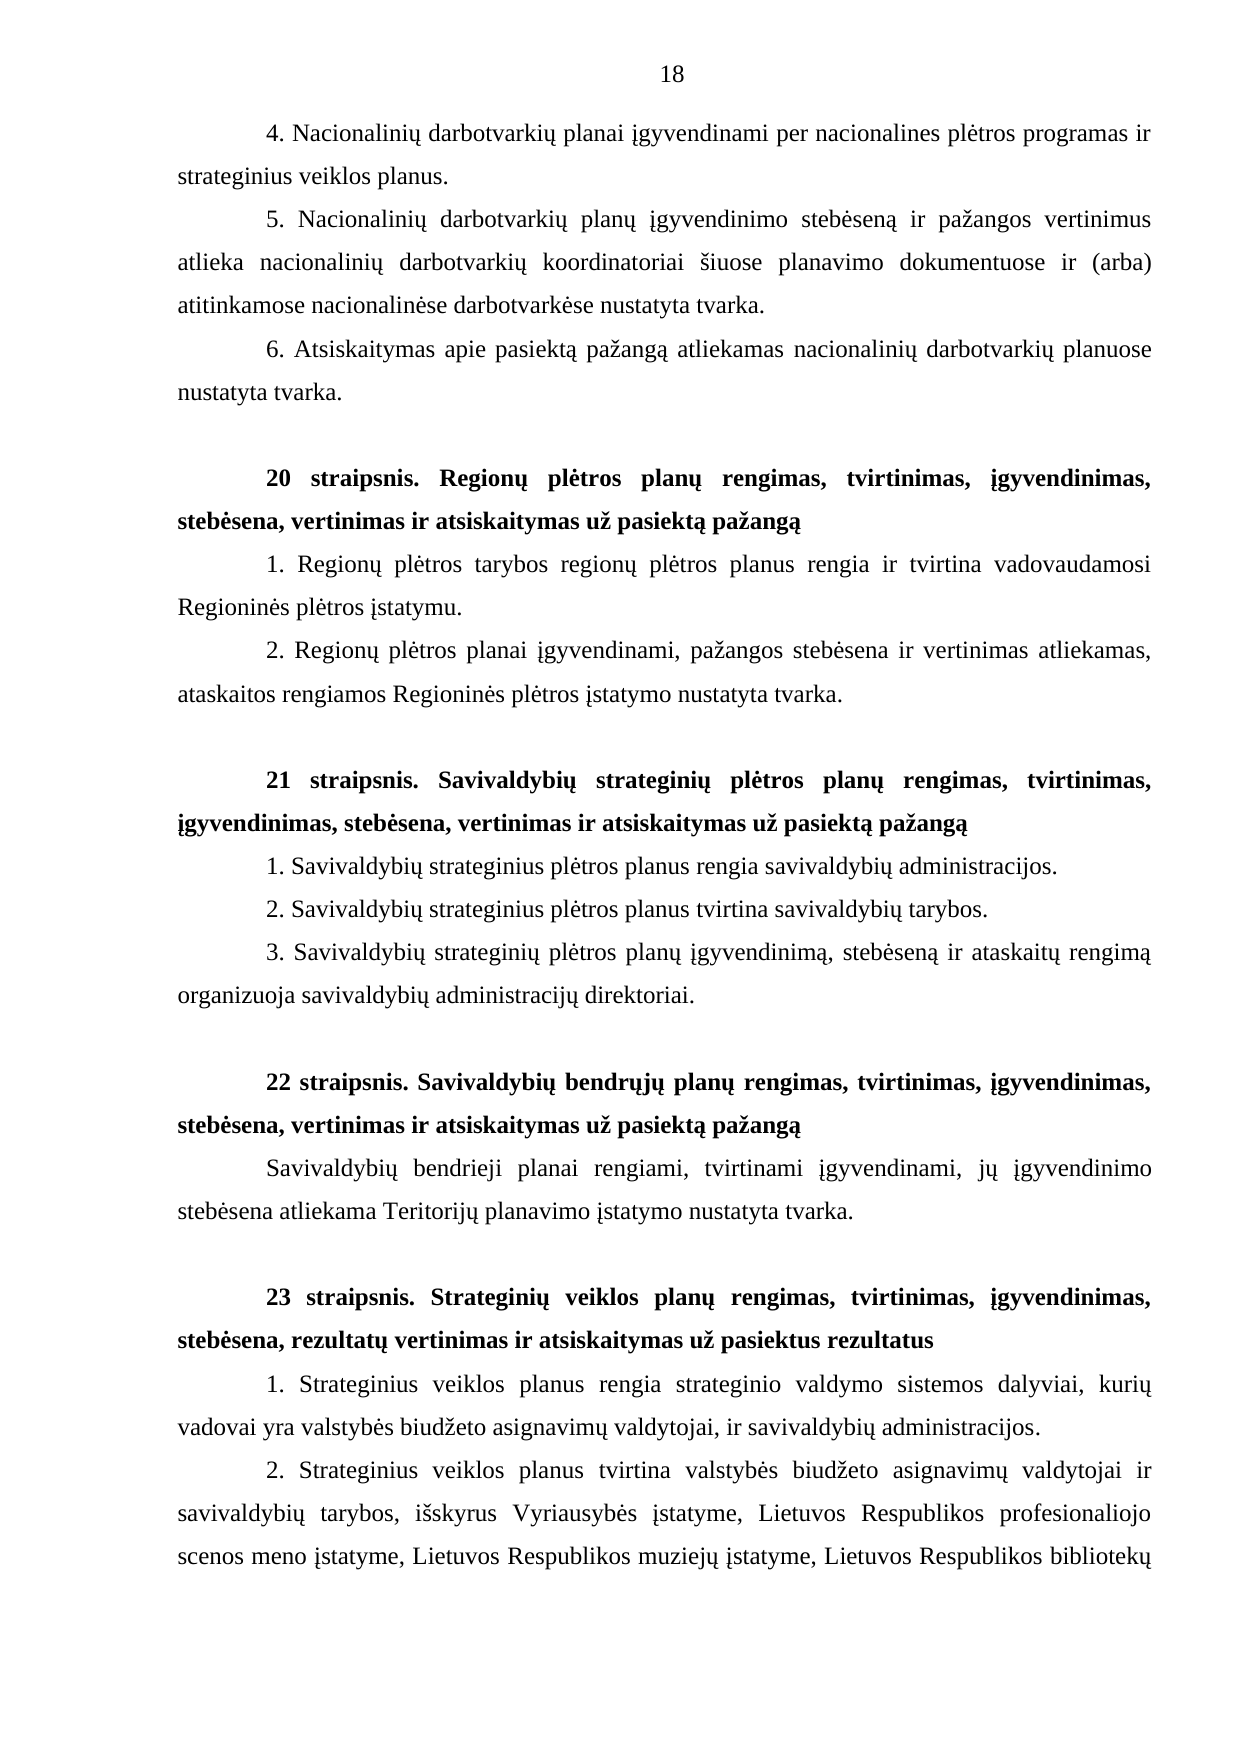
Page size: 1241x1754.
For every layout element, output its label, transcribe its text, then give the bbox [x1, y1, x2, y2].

text 5. Nacionalinių darbotvarkių planų įgyvendinimo stebėseną ir pažangos vertinimus atlieka nacionalinių darbotvarkių koordinatoriai šiuose planavimo dokumentuose ir (arba) atitinkamose nacionalinėse darbotvarkėse nustatyta tvarka. [177, 204, 1152, 319]
text 6. Atsiskaitymas apie pasiektą pažangą atliekamas nacionalinių darbotvarkių planuose nustatyta tvarka. [177, 334, 1152, 406]
text 1. Savivaldybių strateginius plėtros planus rengia savivaldybių administracijos. [177, 851, 1152, 880]
text 3. Savivaldybių strateginių plėtros planų įgyvendinimą, stebėseną ir ataskaitų rengimą organizuoja savivaldybių administracijų direktoriai. [177, 937, 1152, 1009]
text 4. Nacionalinių darbotvarkių planai įgyvendinami per nacionalines plėtros programas ir strateginius veiklos planus. [177, 118, 1152, 190]
text 1. Regionų plėtros tarybos regionų plėtros planus rengia ir tvirtina vadovaudamosi Regioninės plėtros įstatymu. [177, 549, 1152, 621]
text Savivaldybių bendrieji planai rengiami, tvirtinami įgyvendinami, jų įgyvendinimo stebėsena atliekama Teritorijų planavimo įstatymo nustatyta tvarka. [177, 1153, 1152, 1225]
text 1. Strateginius veiklos planus rengia strateginio valdymo sistemos dalyviai, kurių vadovai yra valstybės biudžeto asignavimų valdytojai, ir savivaldybių administracijos. [177, 1369, 1152, 1441]
text 2. Strateginius veiklos planus tvirtina valstybės biudžeto asignavimų valdytojai ir savivaldybių tarybos, išskyrus Vyriausybės įstatyme, Lietuvos Respublikos profesionaliojo scenos meno įstatyme, Lietuvos Respublikos muziejų įstatyme, Lietuvos Respublikos bibliotekų [177, 1455, 1152, 1570]
text 23 straipsnis. Strateginių veiklos planų rengimas, tvirtinimas, įgyvendinimas, stebėsena, rezultatų vertinimas ir atsiskaitymas už pasiektus rezultatus [177, 1282, 1152, 1354]
text 21 straipsnis. Savivaldybių strateginių plėtros planų rengimas, tvirtinimas, įgyvendinimas, stebėsena, vertinimas ir atsiskaitymas už pasiektą pažangą [177, 765, 1152, 837]
text 22 straipsnis. Savivaldybių bendrųjų planų rengimas, tvirtinimas, įgyvendinimas, stebėsena, vertinimas ir atsiskaitymas už pasiektą pažangą [177, 1067, 1152, 1139]
text 2. Regionų plėtros planai įgyvendinami, pažangos stebėsena ir vertinimas atliekamas, ataskaitos rengiamos Regioninės plėtros įstatymo nustatyta tvarka. [177, 636, 1152, 707]
text 20 straipsnis. Regionų plėtros planų rengimas, tvirtinimas, įgyvendinimas, stebėsena, vertinimas ir atsiskaitymas už pasiektą pažangą [177, 463, 1152, 535]
text 2. Savivaldybių strateginius plėtros planus tvirtina savivaldybių tarybos. [177, 894, 1152, 923]
